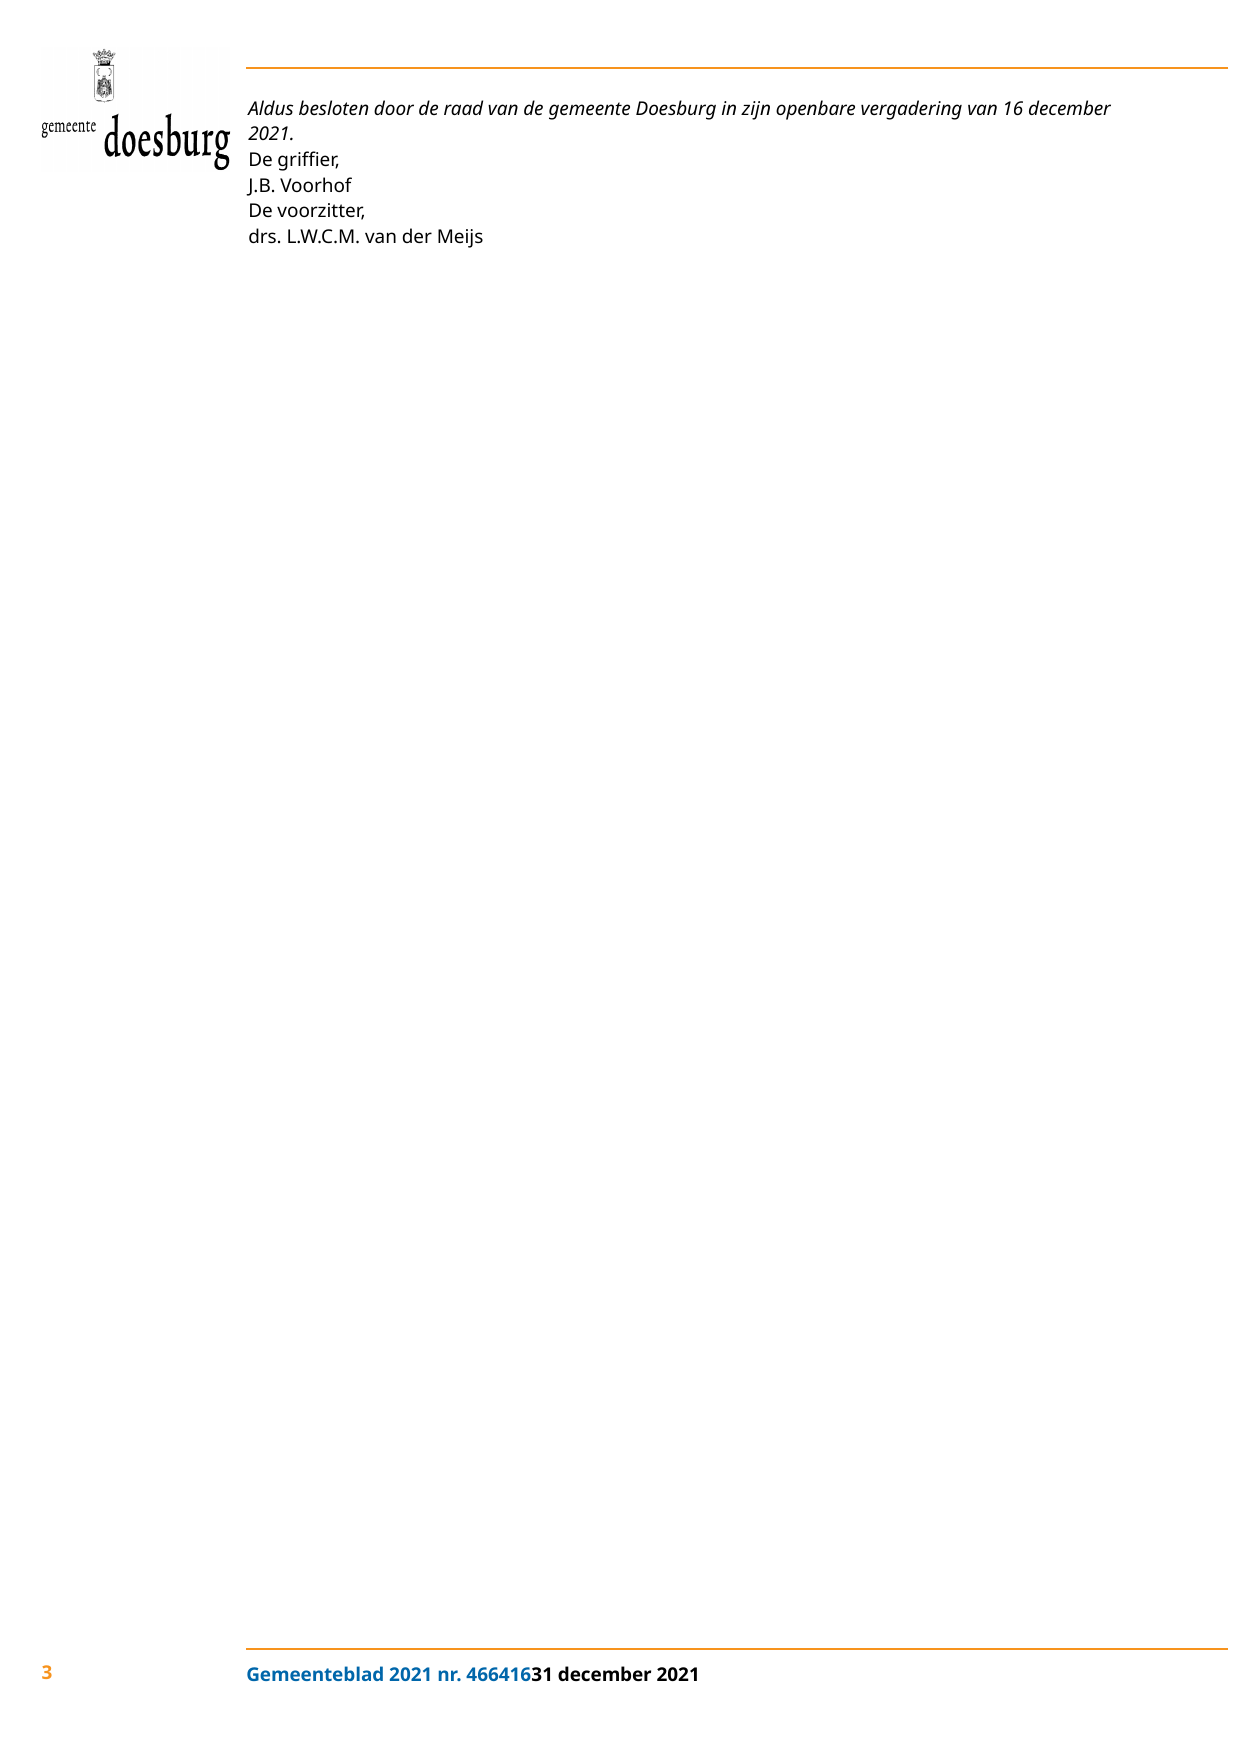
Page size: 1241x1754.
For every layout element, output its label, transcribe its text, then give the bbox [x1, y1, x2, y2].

text J.B. Voorhof [248, 172, 1152, 198]
text De voorzitter, [248, 198, 1152, 223]
text De griffier, [248, 146, 1152, 172]
text drs. L.W.C.M. van der Meijs [248, 223, 1152, 249]
picture [41, 47, 231, 172]
text Aldus besloten door de raad van de gemeente Doesburg in zijn openbare vergadering van 16 december 2021. [248, 95, 1152, 146]
